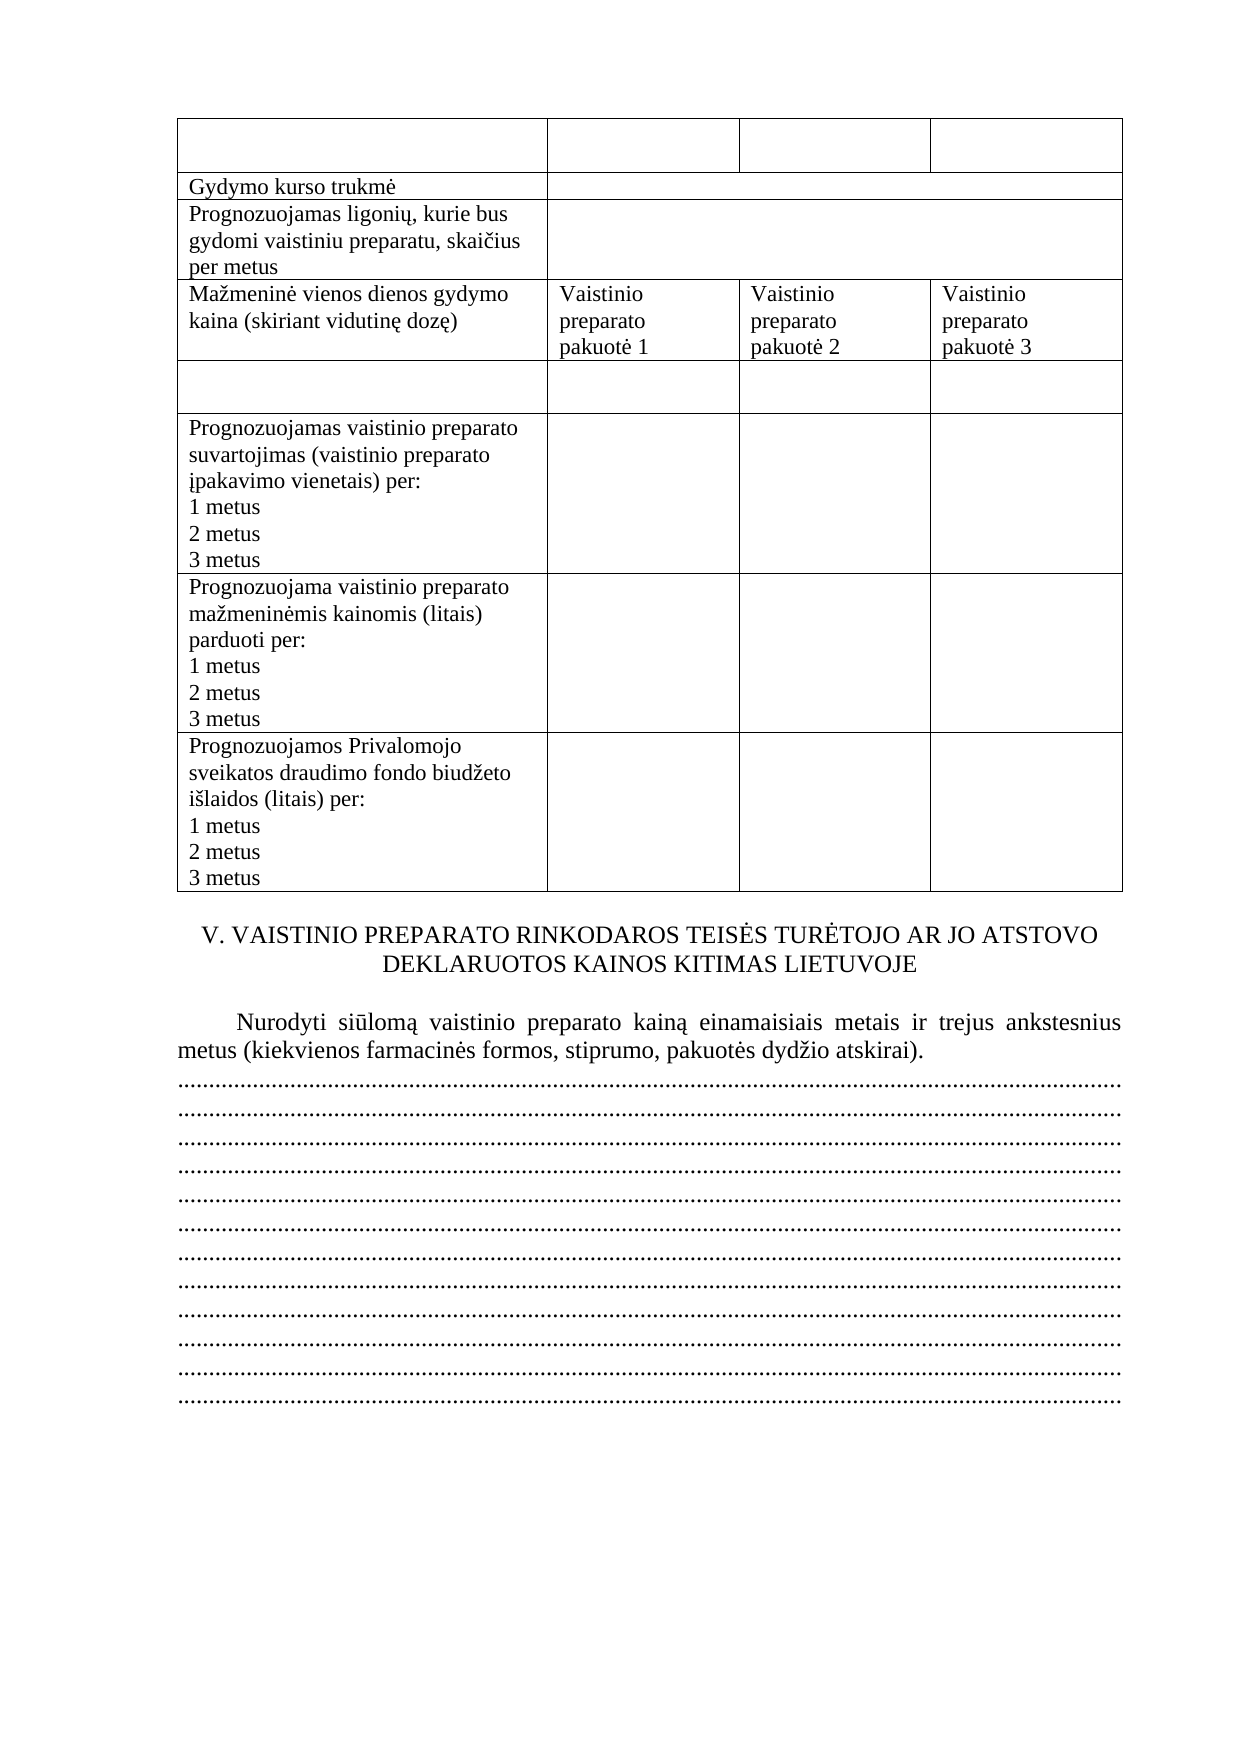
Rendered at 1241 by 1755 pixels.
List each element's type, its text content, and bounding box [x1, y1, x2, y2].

table_cell [548, 414, 739, 572]
table_cell Vaistinio preparato pakuotė 1 [548, 280, 739, 359]
table_cell [740, 574, 930, 732]
text V. VAISTINIO PREPARATO RINKODAROS TEISĖS TURĖTOJO AR JO ATSTOVO DEKLARUOTOS KAINOS KITIMAS LIETUVOJE [177, 921, 1122, 978]
table_cell [740, 414, 930, 572]
text . [177, 1208, 1122, 1237]
table_cell [931, 574, 1122, 732]
table_cell Vaistinio preparato pakuotė 2 [740, 280, 930, 359]
table_cell [931, 414, 1122, 572]
table_cell [740, 733, 930, 891]
table_cell [548, 173, 1122, 199]
table_cell [548, 361, 739, 413]
table_cell Prognozuojamas vaistinio preparato suvartojimas (vaistinio preparato įpakavimo vienetais) per: 1 metus 2 metus 3 metus [178, 414, 547, 572]
table_cell [931, 733, 1122, 891]
text . [177, 1064, 1122, 1093]
table_cell [548, 200, 1122, 279]
table_cell [178, 119, 547, 172]
table_cell Vaistinio preparato pakuotė 3 [931, 280, 1122, 359]
table_cell Prognozuojama vaistinio preparato mažmeninėmis kainomis (litais) parduoti per: 1 metus 2 metus 3 metus [178, 574, 547, 732]
text . [177, 1323, 1122, 1352]
text . [177, 1352, 1122, 1381]
table_cell Prognozuojamas ligonių, kurie bus gydomi vaistiniu preparatu, skaičius per metus [178, 200, 547, 279]
table_cell [548, 119, 739, 172]
table_cell [740, 119, 930, 172]
table_cell [548, 574, 739, 732]
text . [177, 1381, 1122, 1409]
table_cell Prognozuojamos Privalomojo sveikatos draudimo fondo biudžeto išlaidos (litais) per: 1 metus 2 metus 3 metus [178, 733, 547, 891]
table_cell [931, 361, 1122, 413]
text . [177, 1266, 1122, 1294]
text Nurodyti siūlomą vaistinio preparato kainą einamaisiais metais ir trejus ankstesnius metus (kiekvienos farmacinės formos, stiprumo, pakuotės dydžio atskirai). [177, 1007, 1122, 1064]
text . [177, 1179, 1122, 1208]
text . [177, 1151, 1122, 1179]
table_cell [178, 361, 547, 413]
table_cell [548, 733, 739, 891]
table_cell Mažmeninė vienos dienos gydymo kaina (skiriant vidutinę dozę) [178, 280, 547, 359]
table_cell Gydymo kurso trukmė [178, 173, 547, 199]
table_cell [740, 361, 930, 413]
text . [177, 1093, 1122, 1122]
table_cell [931, 119, 1122, 172]
text . [177, 1237, 1122, 1266]
text . [177, 1294, 1122, 1323]
text . [177, 1122, 1122, 1151]
